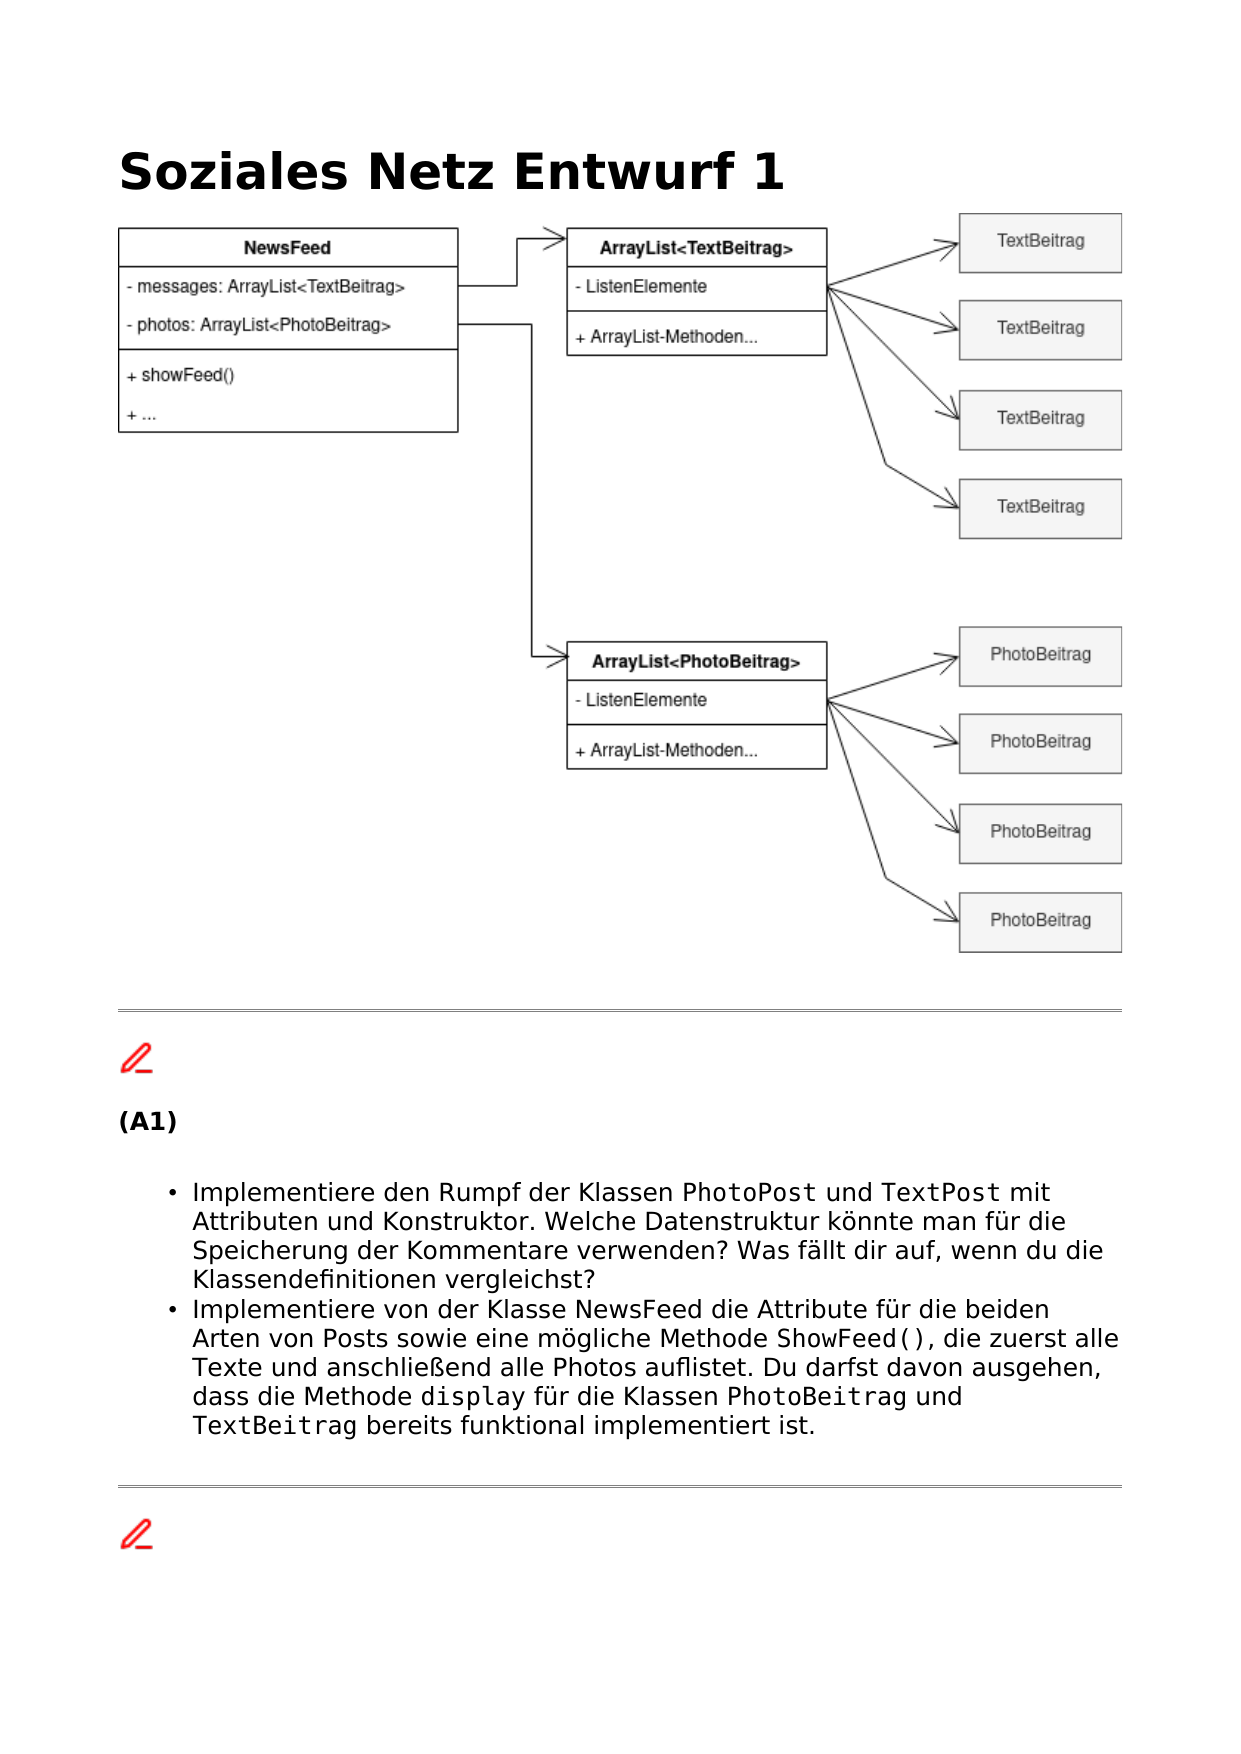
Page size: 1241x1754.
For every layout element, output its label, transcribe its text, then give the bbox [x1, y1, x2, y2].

subtitle Soziales Netz Entwurf 1 [118, 143, 1122, 201]
picture [118, 213, 1123, 953]
subtitle (A1) [118, 1107, 1122, 1136]
list Implementiere von der Klasse NewsFeed die Attribute für die beiden Arten von Posts sowie eine mögliche Methode ShowFeed(), die zuerst alle Texte und anschließend alle Photos auflistet. Du darfst davon ausgehen, dass die Methode display für die Klassen PhotoBeitrag und TextBeitrag bereits funktional implementiert ist. [177, 1295, 1122, 1441]
picture [118, 1040, 156, 1078]
picture [118, 1516, 156, 1554]
list Implementiere den Rumpf der Klassen PhotoPost und TextPost mit Attributen und Konstruktor. Welche Datenstruktur könnte man für die Speicherung der Kommentare verwenden? Was fällt dir auf, wenn du die Klassendefinitionen vergleichst? [177, 1178, 1122, 1295]
